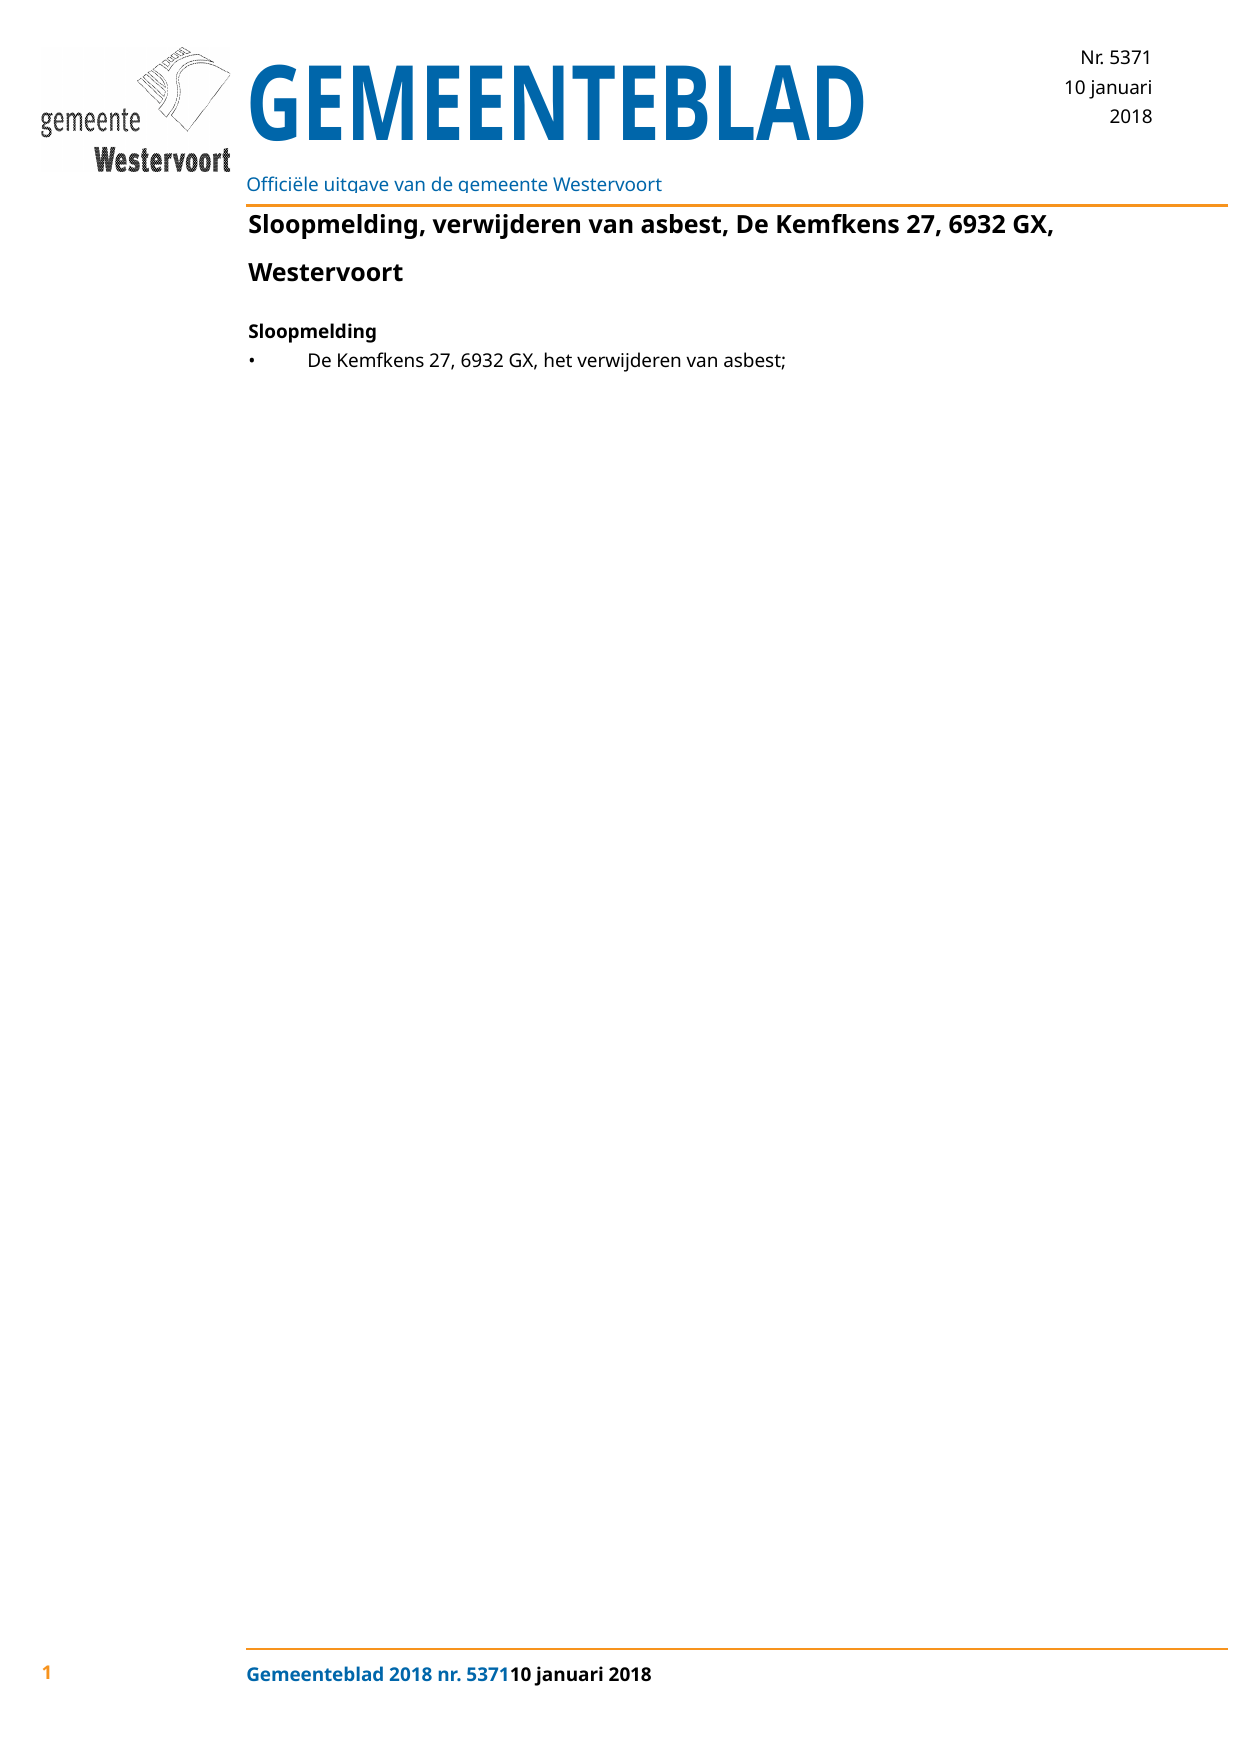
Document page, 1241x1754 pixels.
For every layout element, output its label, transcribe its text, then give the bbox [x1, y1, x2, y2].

list De Kemfkens 27, 6932 GX, het verwijderen van asbest; [248, 347, 1152, 373]
picture [41, 47, 231, 172]
text Sloopmelding, verwijderen van asbest, De Kemfkens 27, 6932 GX, Westervoort [248, 207, 1152, 288]
text Sloopmelding [248, 318, 1152, 344]
